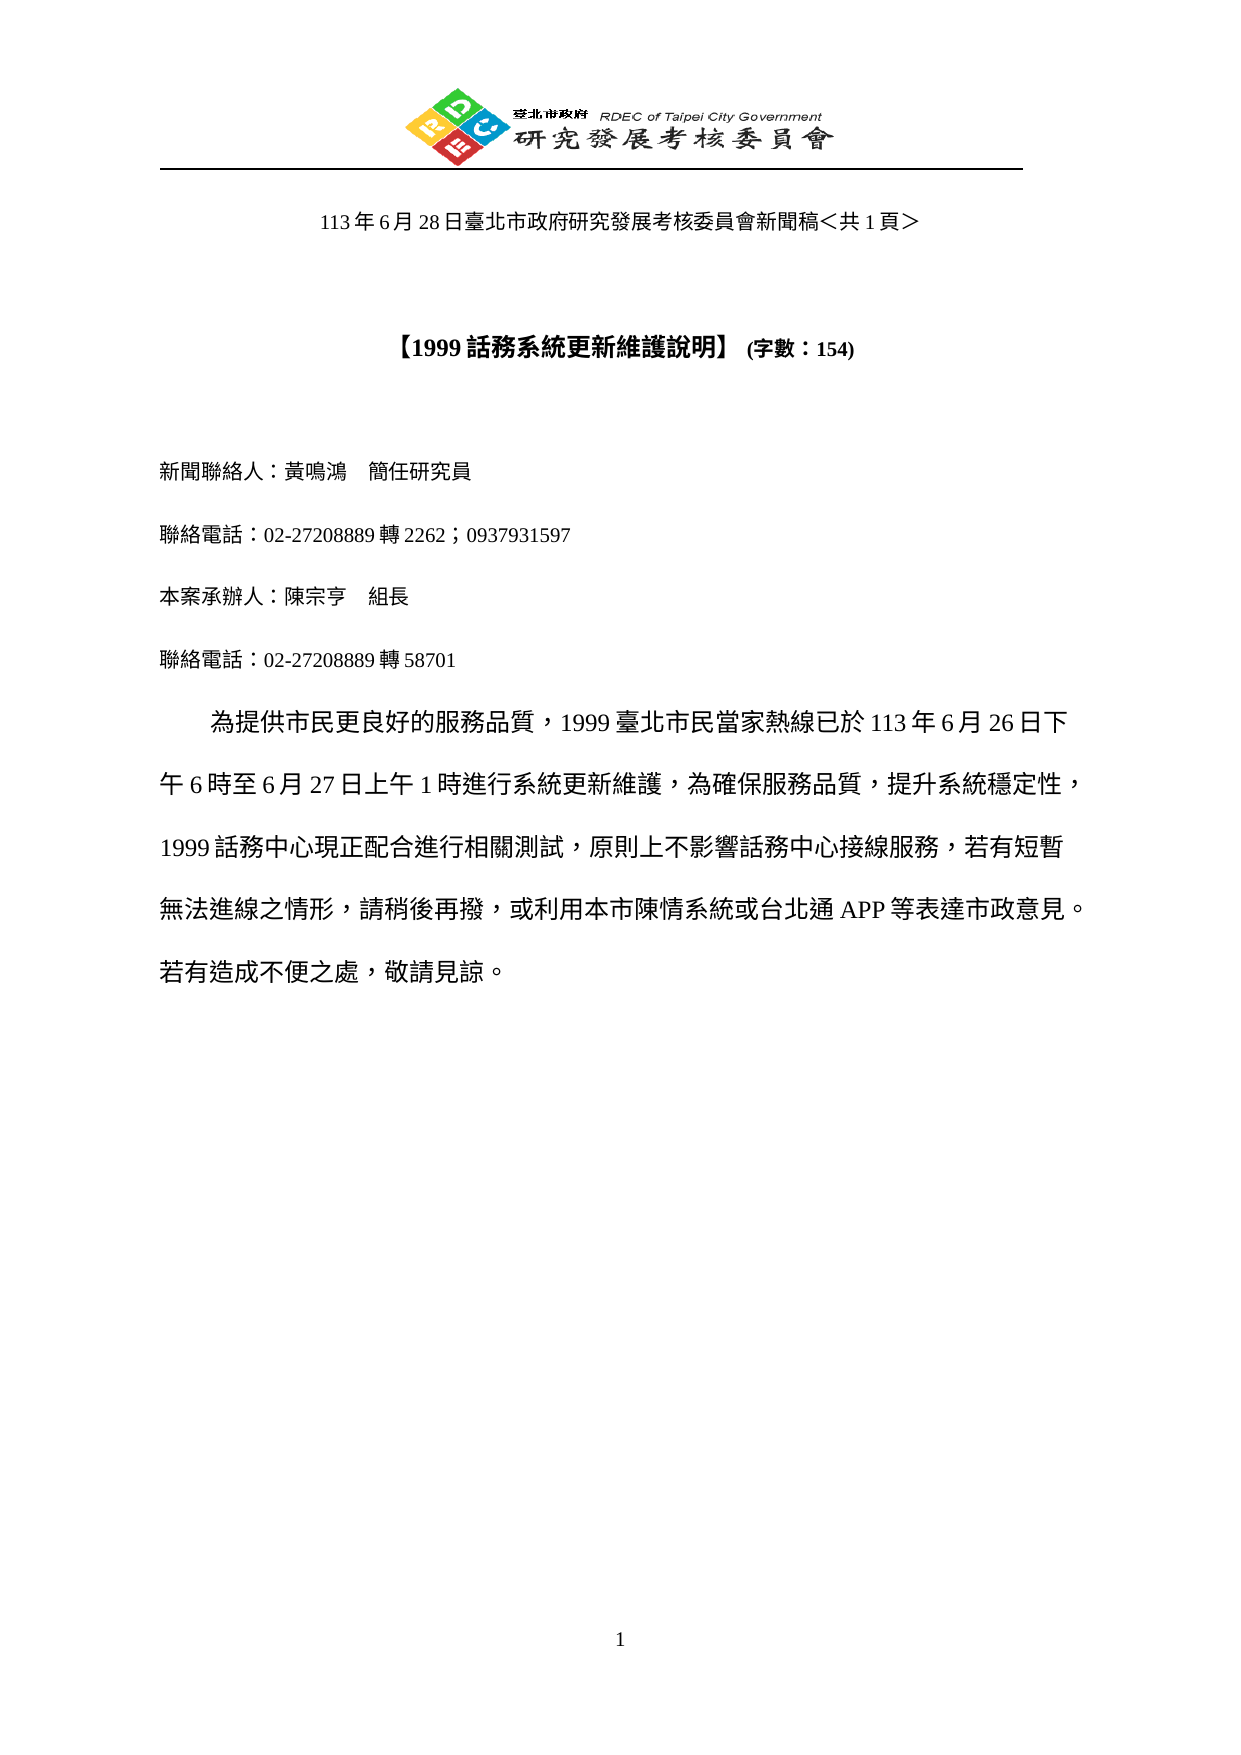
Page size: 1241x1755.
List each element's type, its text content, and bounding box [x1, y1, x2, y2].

text 本案承辦人：陳宗亨 組長 [159, 554, 1081, 616]
text 【1999話務系統更新維護說明】 (字數：154) [159, 304, 1081, 366]
text 聯絡電話：02-27208889轉2262；0937931597 [159, 491, 1081, 554]
text 聯絡電話：02-27208889轉58701 [159, 616, 1081, 679]
text 113年6月28日臺北市政府研究發展考核委員會新聞稿＜共1頁＞ [159, 179, 1081, 241]
text 為提供市民更良好的服務品質，1999臺北市民當家熱線已於113年6月26日下午6時至6月27日上午1時進行系統更新維護，為確保服務品質，提升系統穩定性，1999話務中心現正配合進行相關測試，原則上不影響話務中心接線服務，若有短暫無法進線之情形，請稍後再撥，或利用本市陳情系統或台北通APP等表達市政意見。若有造成不便之處，敬請見諒。 [159, 679, 1081, 991]
text 新聞聯絡人：黃鳴鴻 簡任研究員 [159, 429, 1081, 491]
